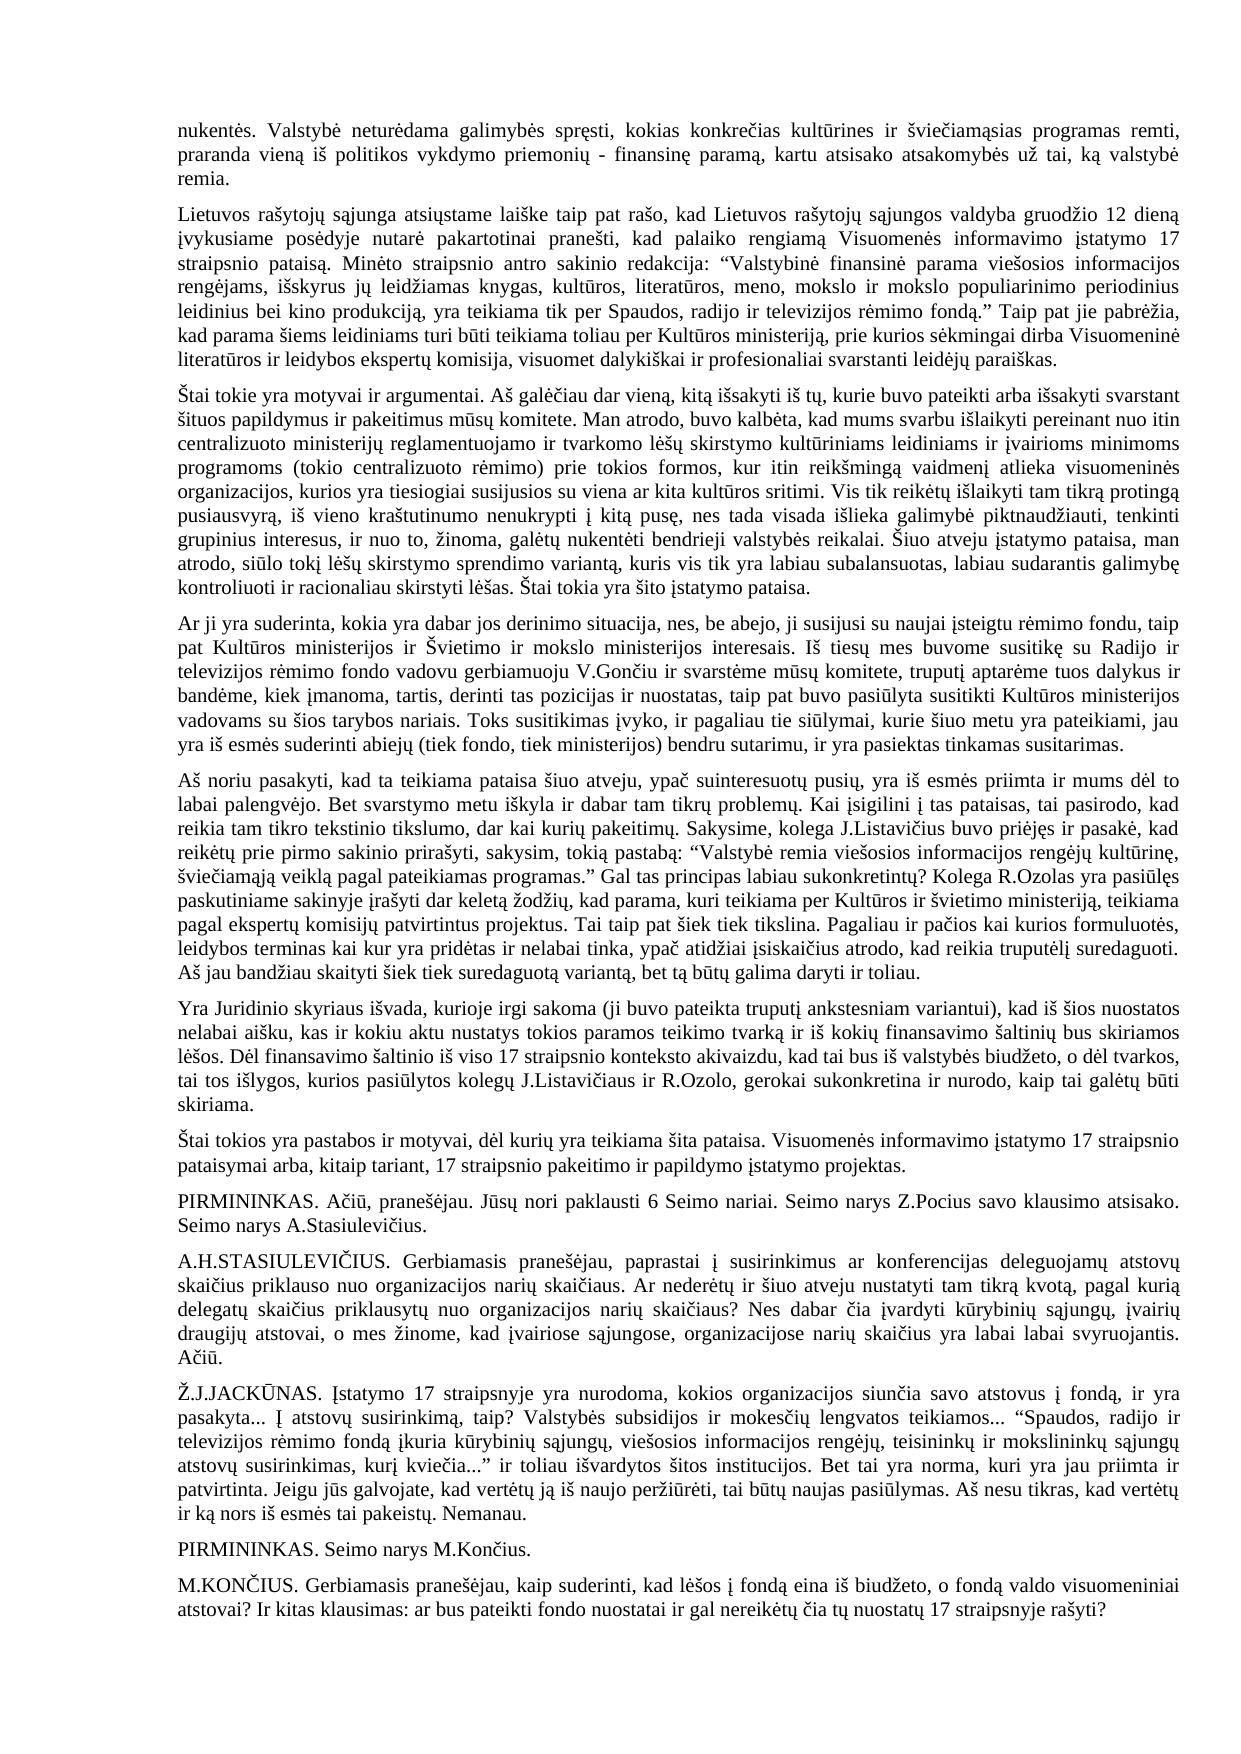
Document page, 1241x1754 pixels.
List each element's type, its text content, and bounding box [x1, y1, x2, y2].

text Štai tokios yra pastabos ir motyvai, dėl kurių yra teikiama šita pataisa. Visuomenės informavimo įstatymo 17 straipsnio pataisymai arba, kitaip tariant, 17 straipsnio pakeitimo ir papildymo įstatymo projektas. [177, 1128, 1181, 1177]
text Štai tokie yra motyvai ir argumentai. Aš galėčiau dar vieną, kitą išsakyti iš tų, kurie buvo pateikti arba išsakyti svarstant šituos papildymus ir pakeitimus mūsų komitete. Man atrodo, buvo kalbėta, kad mums svarbu išlaikyti pereinant nuo itin centralizuoto ministerijų reglamentuojamo ir tvarkomo lėšų skirstymo kultūriniams leidiniams ir įvairioms minimoms programoms (tokio centralizuoto rėmimo) prie tokios formos, kur itin reikšmingą vaidmenį atlieka visuomeninės organizacijos, kurios yra tiesiogiai susijusios su viena ar kita kultūros sritimi. Vis tik reikėtų išlaikyti tam tikrą protingą pusiausvyrą, iš vieno kraštutinumo nenukrypti į kitą pusę, nes tada visada išlieka galimybė piktnaudžiauti, tenkinti grupinius interesus, ir nuo to, žinoma, galėtų nukentėti bendrieji valstybės reikalai. Šiuo atveju įstatymo pataisa, man atrodo, siūlo tokį lėšų skirstymo sprendimo variantą, kuris vis tik yra labiau subalansuotas, labiau sudarantis galimybę kontroliuoti ir racionaliau skirstyti lėšas. Štai tokia yra šito įstatymo pataisa. [177, 383, 1181, 599]
text Yra Juridinio skyriaus išvada, kurioje irgi sakoma (ji buvo pateikta truputį ankstesniam variantui), kad iš šios nuostatos nelabai aišku, kas ir kokiu aktu nustatys tokios paramos teikimo tvarką ir iš kokių finansavimo šaltinių bus skiriamos lėšos. Dėl finansavimo šaltinio iš viso 17 straipsnio konteksto akivaizdu, kad tai bus iš valstybės biudžeto, o dėl tvarkos, tai tos išlygos, kurios pasiūlytos kolegų J.Listavičiaus ir R.Ozolo, gerokai sukonkretina ir nurodo, kaip tai galėtų būti skiriama. [177, 996, 1181, 1116]
text Ž.J.JACKŪNAS. Įstatymo 17 straipsnyje yra nurodoma, kokios organizacijos siunčia savo atstovus į fondą, ir yra pasakyta... Į atstovų susirinkimą, taip? Valstybės subsidijos ir mokesčių lengvatos teikiamos... “Spaudos, radijo ir televizijos rėmimo fondą įkuria kūrybinių sąjungų, viešosios informacijos rengėjų, teisininkų ir mokslininkų sąjungų atstovų susirinkimas, kurį kviečia...” ir toliau išvardytos šitos institucijos. Bet tai yra norma, kuri yra jau priimta ir patvirtinta. Jeigu jūs galvojate, kad vertėtų ją iš naujo peržiūrėti, tai būtų naujas pasiūlymas. Aš nesu tikras, kad vertėtų ir ką nors iš esmės tai pakeistų. Nemanau. [177, 1381, 1181, 1525]
text PIRMININKAS. Seimo narys M.Končius. [177, 1537, 1181, 1561]
text Aš noriu pasakyti, kad ta teikiama pataisa šiuo atveju, ypač suinteresuotų pusių, yra iš esmės priimta ir mums dėl to labai palengvėjo. Bet svarstymo metu iškyla ir dabar tam tikrų problemų. Kai įsigilini į tas pataisas, tai pasirodo, kad reikia tam tikro tekstinio tikslumo, dar kai kurių pakeitimų. Sakysime, kolega J.Listavičius buvo priėjęs ir pasakė, kad reikėtų prie pirmo sakinio prirašyti, sakysim, tokią pastabą: “Valstybė remia viešosios informacijos rengėjų kultūrinę, šviečiamąją veiklą pagal pateikiamas programas.” Gal tas principas labiau sukonkretintų? Kolega R.Ozolas yra pasiūlęs paskutiniame sakinyje įrašyti dar keletą žodžių, kad parama, kuri teikiama per Kultūros ir švietimo ministeriją, teikiama pagal ekspertų komisijų patvirtintus projektus. Tai taip pat šiek tiek tikslina. Pagaliau ir pačios kai kurios formuluotės, leidybos terminas kai kur yra pridėtas ir nelabai tinka, ypač atidžiai įsiskaičius atrodo, kad reikia truputėlį suredaguoti. Aš jau bandžiau skaityti šiek tiek suredaguotą variantą, bet tą būtų galima daryti ir toliau. [177, 768, 1181, 984]
text Lietuvos rašytojų sąjunga atsiųstame laiške taip pat rašo, kad Lietuvos rašytojų sąjungos valdyba gruodžio 12 dieną įvykusiame posėdyje nutarė pakartotinai pranešti, kad palaiko rengiamą Visuomenės informavimo įstatymo 17 straipsnio pataisą. Minėto straipsnio antro sakinio redakcija: “Valstybinė finansinė parama viešosios informacijos rengėjams, išskyrus jų leidžiamas knygas, kultūros, literatūros, meno, mokslo ir mokslo populiarinimo periodinius leidinius bei kino produkciją, yra teikiama tik per Spaudos, radijo ir televizijos rėmimo fondą.” Taip pat jie pabrėžia, kad parama šiems leidiniams turi būti teikiama toliau per Kultūros ministeriją, prie kurios sėkmingai dirba Visuomeninė literatūros ir leidybos ekspertų komisija, visuomet dalykiškai ir profesionaliai svarstanti leidėjų paraiškas. [177, 202, 1181, 371]
text nukentės. Valstybė neturėdama galimybės spręsti, kokias konkrečias kultūrines ir šviečiamąsias programas remti, praranda vieną iš politikos vykdymo priemonių - finansinę paramą, kartu atsisako atsakomybės už tai, ką valstybė remia. [177, 118, 1181, 190]
text PIRMININKAS. Ačiū, pranešėjau. Jūsų nori paklausti 6 Seimo nariai. Seimo narys Z.Pocius savo klausimo atsisako. Seimo narys A.Stasiulevičius. [177, 1188, 1181, 1237]
text Ar ji yra suderinta, kokia yra dabar jos derinimo situacija, nes, be abejo, ji susijusi su naujai įsteigtu rėmimo fondu, taip pat Kultūros ministerijos ir Švietimo ir mokslo ministerijos interesais. Iš tiesų mes buvome susitikę su Radijo ir televizijos rėmimo fondo vadovu gerbiamuoju V.Gončiu ir svarstėme mūsų komitete, truputį aptarėme tuos dalykus ir bandėme, kiek įmanoma, tartis, derinti tas pozicijas ir nuostatas, taip pat buvo pasiūlyta susitikti Kultūros ministerijos vadovams su šios tarybos nariais. Toks susitikimas įvyko, ir pagaliau tie siūlymai, kurie šiuo metu yra pateikiami, jau yra iš esmės suderinti abiejų (tiek fondo, tiek ministerijos) bendru sutarimu, ir yra pasiektas tinkamas susitarimas. [177, 611, 1181, 756]
text M.KONČIUS. Gerbiamasis pranešėjau, kaip suderinti, kad lėšos į fondą eina iš biudžeto, o fondą valdo visuomeniniai atstovai? Ir kitas klausimas: ar bus pateikti fondo nuostatai ir gal nereikėtų čia tų nuostatų 17 straipsnyje rašyti? [177, 1573, 1181, 1621]
text A.H.STASIULEVIČIUS. Gerbiamasis pranešėjau, paprastai į susirinkimus ar konferencijas deleguojamų atstovų skaičius priklauso nuo organizacijos narių skaičiaus. Ar nederėtų ir šiuo atveju nustatyti tam tikrą kvotą, pagal kurią delegatų skaičius priklausytų nuo organizacijos narių skaičiaus? Nes dabar čia įvardyti kūrybinių sąjungų, įvairių draugijų atstovai, o mes žinome, kad įvairiose sąjungose, organizacijose narių skaičius yra labai labai svyruojantis. Ačiū. [177, 1249, 1181, 1369]
